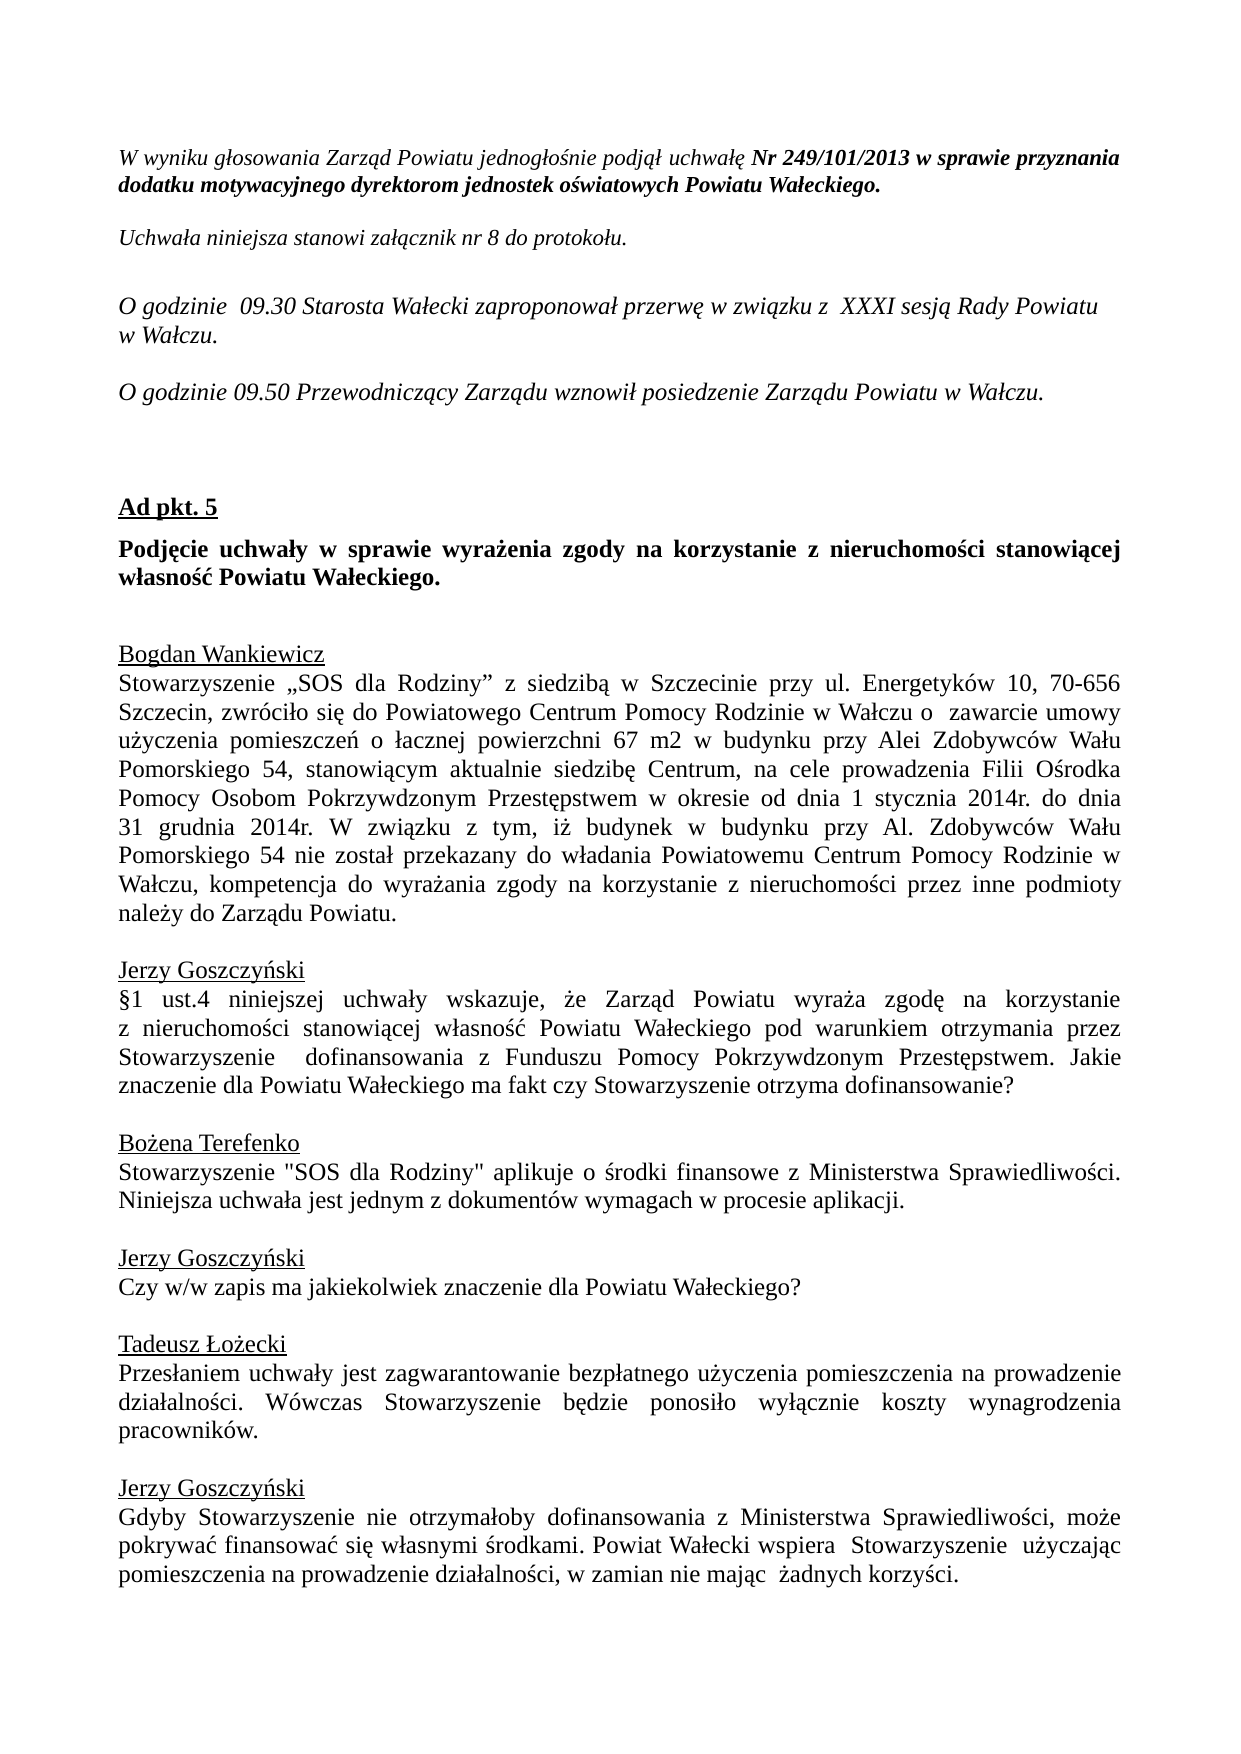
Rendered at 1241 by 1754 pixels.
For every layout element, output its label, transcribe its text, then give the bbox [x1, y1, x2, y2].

text §1 ust.4 niniejszej uchwały wskazuje, że Zarząd Powiatu wyraża zgodę na korzystanie z nieruchomości stanowiącej własność Powiatu Wałeckiego pod warunkiem otrzymania przez Stowarzyszenie dofinansowania z Funduszu Pomocy Pokrzywdzonym Przestępstwem. Jakie znaczenie dla Powiatu Wałeckiego ma fakt czy Stowarzyszenie otrzyma dofinansowanie? [118, 984, 1122, 1099]
text Bogdan Wankiewicz [118, 639, 1122, 668]
text Jerzy Goszczyński [118, 1473, 1122, 1502]
text Ad pkt. 5 [118, 492, 1122, 521]
text Uchwała niniejsza stanowi załącznik nr 8 do protokołu. [118, 223, 1122, 250]
text O godzinie 09.50 Przewodniczący Zarządu wznowił posiedzenie Zarządu Powiatu w Wałczu. [118, 377, 1122, 406]
text Przesłaniem uchwały jest zagwarantowanie bezpłatnego użyczenia pomieszczenia na prowadzenie działalności. Wówczas Stowarzyszenie będzie ponosiło wyłącznie koszty wynagrodzenia pracowników. [118, 1358, 1122, 1444]
text W wyniku głosowania Zarząd Powiatu jednogłośnie podjął uchwałę Nr 249/101/2013 w sprawie przyznania dodatku motywacyjnego dyrektorom jednostek oświatowych Powiatu Wałeckiego. [118, 144, 1122, 197]
text Jerzy Goszczyński [118, 1243, 1122, 1272]
text Tadeusz Łożecki [118, 1329, 1122, 1358]
text O godzinie 09.30 Starosta Wałecki zaproponował przerwę w związku z XXXI sesją Rady Powiatu w Wałczu. [118, 291, 1122, 349]
text Podjęcie uchwały w sprawie wyrażenia zgody na korzystanie z nieruchomości stanowiącej własność Powiatu Wałeckiego. [118, 534, 1122, 591]
text Stowarzyszenie „SOS dla Rodziny” z siedzibą w Szczecinie przy ul. Energetyków 10, 70-656 Szczecin, zwróciło się do Powiatowego Centrum Pomocy Rodzinie w Wałczu o zawarcie umowy użyczenia pomieszczeń o łacznej powierzchni 67 m2 w budynku przy Alei Zdobywców Wału Pomorskiego 54, stanowiącym aktualnie siedzibę Centrum, na cele prowadzenia Filii Ośrodka Pomocy Osobom Pokrzywdzonym Przestępstwem w okresie od dnia 1 stycznia 2014r. do dnia 31 grudnia 2014r. W związku z tym, iż budynek w budynku przy Al. Zdobywców Wału Pomorskiego 54 nie został przekazany do władania Powiatowemu Centrum Pomocy Rodzinie w Wałczu, kompetencja do wyrażania zgody na korzystanie z nieruchomości przez inne podmioty należy do Zarządu Powiatu. [118, 668, 1122, 927]
text Bożena Terefenko [118, 1128, 1122, 1157]
text Gdyby Stowarzyszenie nie otrzymałoby dofinansowania z Ministerstwa Sprawiedliwości, może pokrywać finansować się własnymi środkami. Powiat Wałecki wspiera Stowarzyszenie użyczając pomieszczenia na prowadzenie działalności, w zamian nie mając żadnych korzyści. [118, 1502, 1122, 1588]
text Stowarzyszenie "SOS dla Rodziny" aplikuje o środki finansowe z Ministerstwa Sprawiedliwości. Niniejsza uchwała jest jednym z dokumentów wymagach w procesie aplikacji. [118, 1157, 1122, 1214]
text Jerzy Goszczyński [118, 956, 1122, 984]
text Czy w/w zapis ma jakiekolwiek znaczenie dla Powiatu Wałeckiego? [118, 1272, 1122, 1301]
